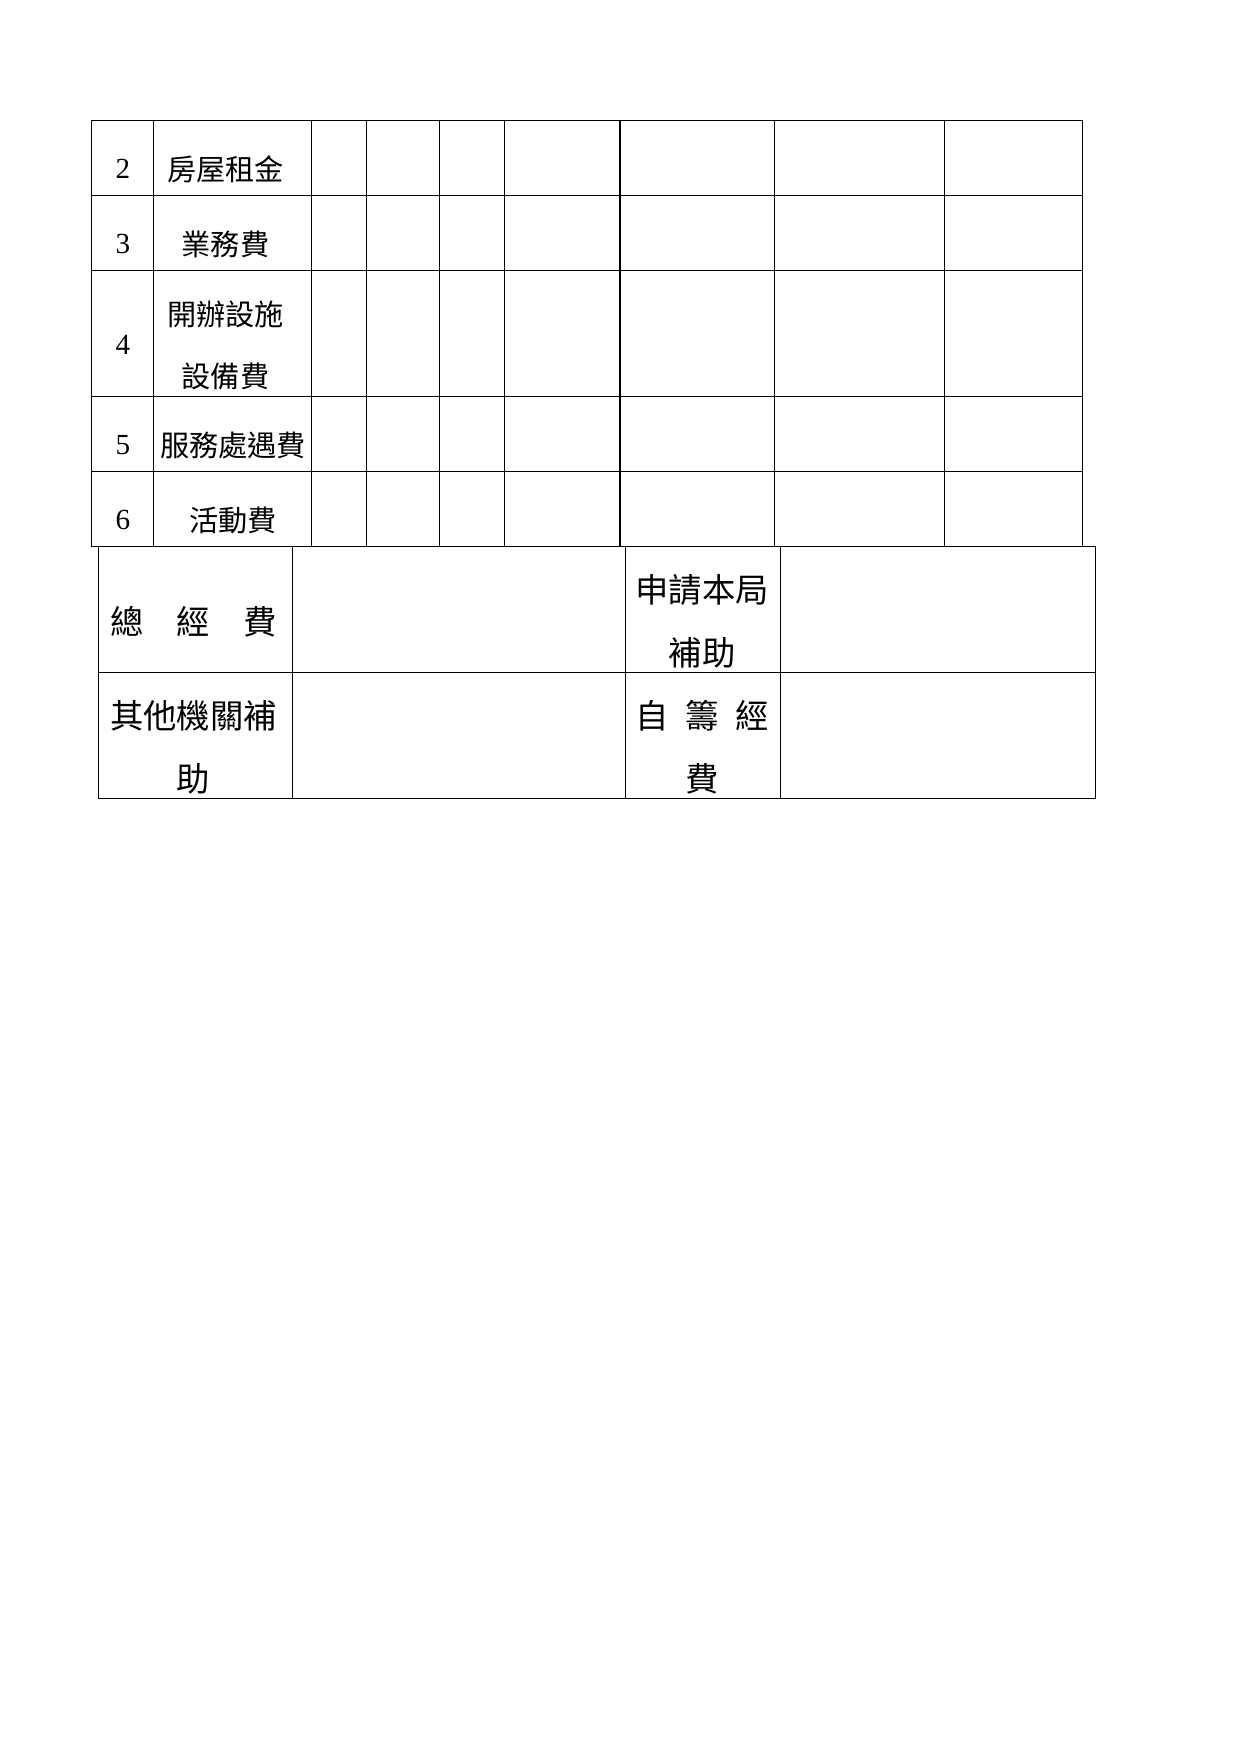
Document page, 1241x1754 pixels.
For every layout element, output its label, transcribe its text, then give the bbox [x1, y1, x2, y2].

table_cell [367, 472, 439, 546]
table_cell [775, 397, 944, 471]
table_cell [775, 271, 944, 396]
table_cell [312, 397, 366, 471]
table_cell [775, 121, 944, 194]
table_cell [367, 196, 439, 269]
table_cell [945, 472, 1082, 546]
table_cell 申請本局補助 [626, 547, 780, 672]
table_cell [505, 271, 619, 396]
table_cell 業務費 [154, 196, 311, 269]
table_cell [945, 397, 1082, 471]
table_cell [1083, 396, 1095, 471]
table_cell [945, 271, 1082, 396]
table_cell [621, 472, 774, 546]
table_cell [505, 397, 619, 471]
table_cell [312, 121, 366, 194]
table_cell [367, 121, 439, 194]
table_cell 4 [92, 271, 153, 396]
table_cell [945, 196, 1082, 269]
table_cell 其他機關補助 [99, 673, 292, 798]
table_cell [440, 397, 504, 471]
table_cell [440, 121, 504, 194]
table_cell [1083, 471, 1095, 546]
table_cell 自 籌 經 費 [626, 673, 780, 798]
table_cell [781, 547, 1095, 672]
table_cell [1083, 195, 1095, 269]
table_cell [621, 121, 774, 194]
table_cell [440, 271, 504, 396]
table_cell [440, 472, 504, 546]
table_cell [312, 196, 366, 269]
table_cell [440, 196, 504, 269]
table_cell [293, 547, 625, 672]
table_cell [775, 196, 944, 269]
table_cell 活動費 [154, 472, 311, 546]
table_cell [781, 673, 1095, 798]
table_cell [367, 271, 439, 396]
table_cell [621, 271, 774, 396]
table_cell [91, 547, 98, 672]
table_cell [312, 472, 366, 546]
table_cell 6 [92, 472, 153, 546]
table_cell 2 [92, 121, 153, 194]
table_cell [505, 196, 619, 269]
table_cell 開辦設施 設備費 [154, 271, 311, 396]
table_cell 服務處遇費 [154, 397, 311, 471]
table_cell [945, 121, 1082, 194]
table_cell [91, 672, 98, 798]
table_cell [505, 121, 619, 194]
table_cell [1083, 270, 1095, 396]
table_cell [367, 397, 439, 471]
table_cell [621, 196, 774, 269]
table_cell 總 經 費 [99, 547, 292, 672]
table_cell 房屋租金 [154, 121, 311, 194]
table_cell [775, 472, 944, 546]
table_cell [293, 673, 625, 798]
table_cell [312, 271, 366, 396]
table_cell 5 [92, 397, 153, 471]
table_cell [505, 472, 619, 546]
table_cell [621, 397, 774, 471]
table_cell 3 [92, 196, 153, 269]
table_cell [1083, 120, 1095, 194]
